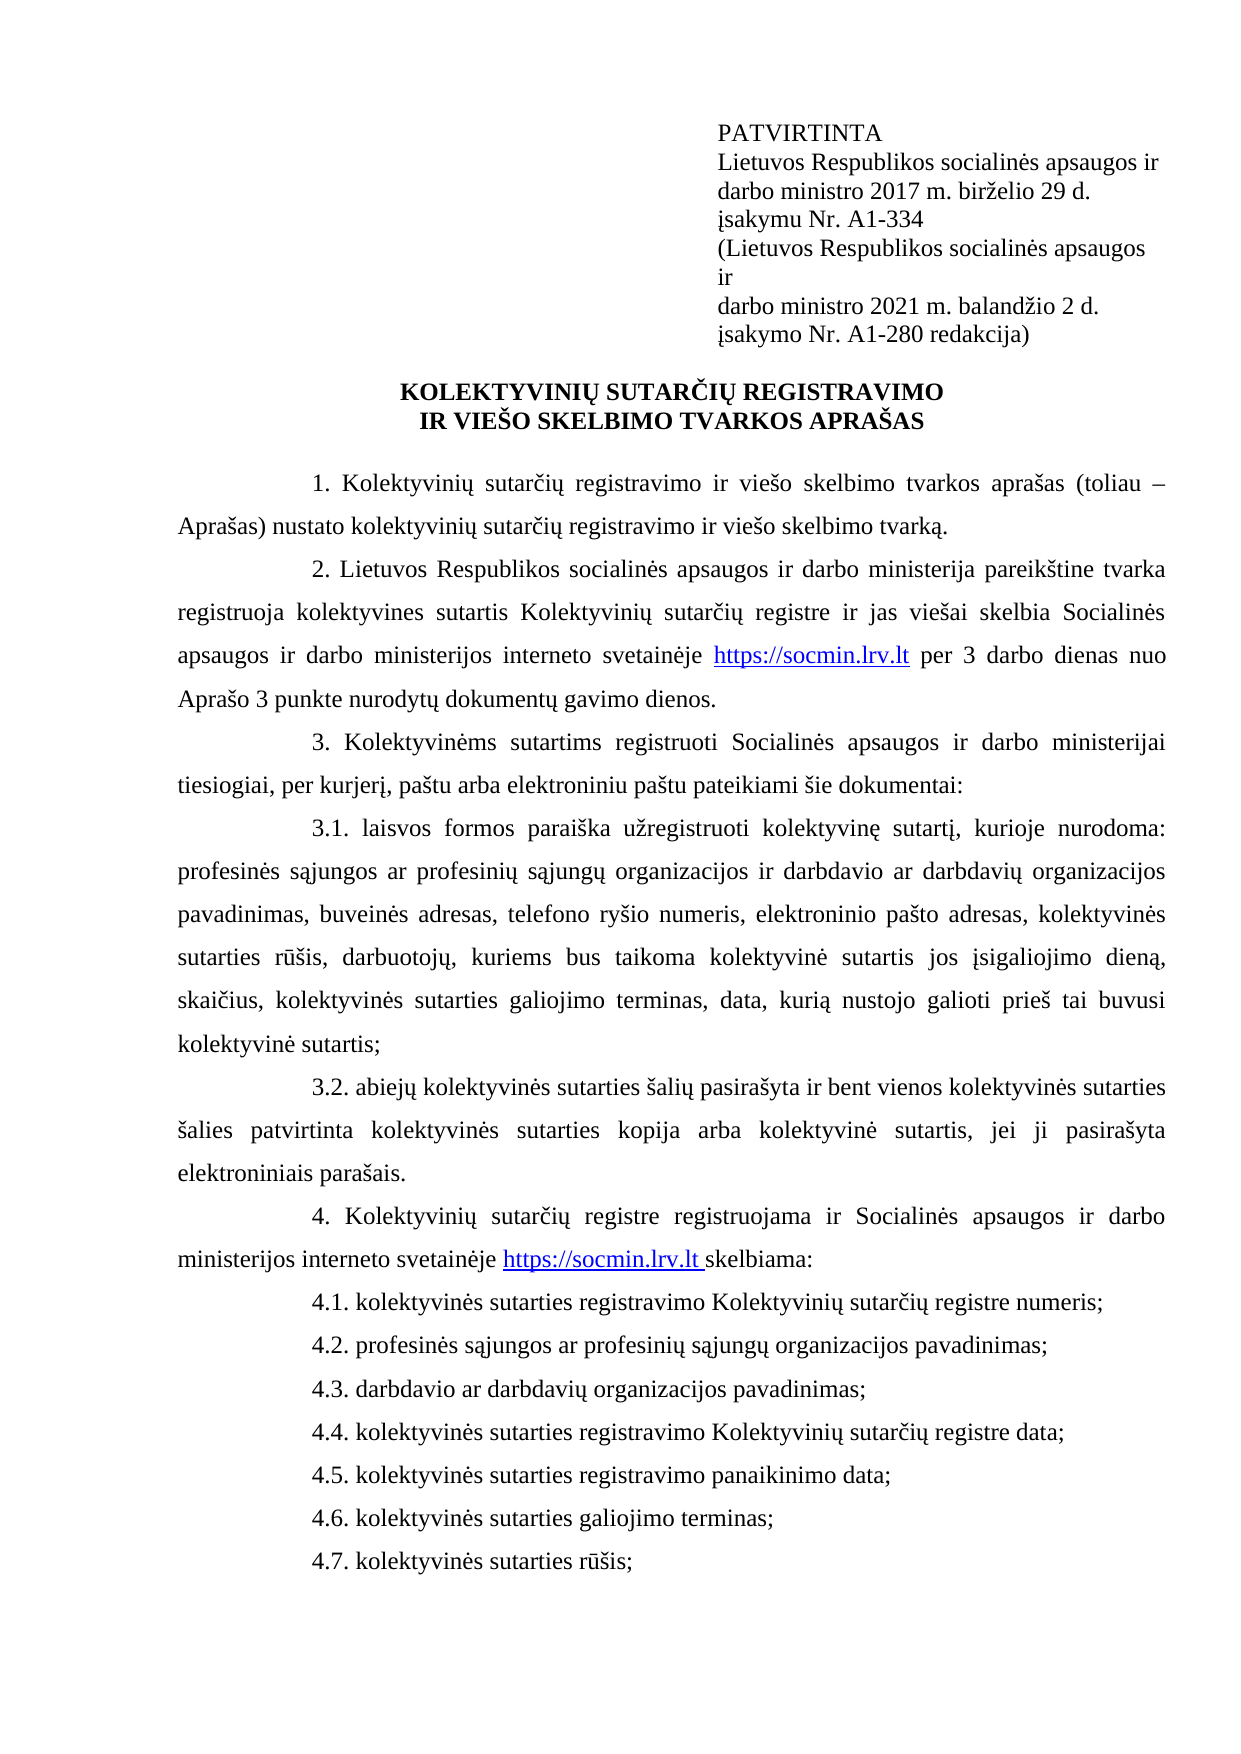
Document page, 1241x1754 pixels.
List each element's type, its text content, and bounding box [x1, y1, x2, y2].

text 2. Lietuvos Respublikos socialinės apsaugos ir darbo ministerija pareikštine tvarka registruoja kolektyvines sutartis Kolektyvinių sutarčių registre ir jas viešai skelbia Socialinės apsaugos ir darbo ministerijos interneto svetainėje https://socmin.lrv.lt per 3 darbo dienas nuo Aprašo 3 punkte nurodytų dokumentų gavimo dienos. [177, 554, 1167, 712]
text darbo ministro 2017 m. birželio 29 d. [582, 176, 1167, 204]
text 4.1. kolektyvinės sutarties registravimo Kolektyvinių sutarčių registre numeris; [177, 1287, 1167, 1316]
text 3. Kolektyvinėms sutartims registruoti Socialinės apsaugos ir darbo ministerijai tiesiogiai, per kurjerį, paštu arba elektroniniu paštu pateikiami šie dokumentai: [177, 727, 1167, 799]
text 4.3. darbdavio ar darbdavių organizacijos pavadinimas; [177, 1374, 1167, 1402]
text 4.6. kolektyvinės sutarties galiojimo terminas; [177, 1503, 1167, 1532]
text PATVIRTINTA [582, 118, 1167, 147]
text įsakymu Nr. A1-334 [582, 204, 1167, 233]
text įsakymo Nr. A1-280 redakcija) [717, 319, 1167, 348]
text 4.4. kolektyvinės sutarties registravimo Kolektyvinių sutarčių registre data; [177, 1417, 1167, 1446]
text (Lietuvos Respublikos socialinės apsaugos ir [717, 233, 1167, 291]
text 3.1. laisvos formos paraiška užregistruoti kolektyvinę sutartį, kurioje nurodoma: profesinės sąjungos ar profesinių sąjungų organizacijos ir darbdavio ar darbdavių organizacijos pavadinimas, buveinės adresas, telefono ryšio numeris, elektroninio pašto adresas, kolektyvinės sutarties rūšis, darbuotojų, kuriems bus taikoma kolektyvinė sutartis jos įsigaliojimo dieną, skaičius, kolektyvinės sutarties galiojimo terminas, data, kurią nustojo galioti prieš tai buvusi kolektyvinė sutartis; [177, 813, 1167, 1057]
text Lietuvos Respublikos socialinės apsaugos ir [582, 147, 1167, 176]
text 4. Kolektyvinių sutarčių registre registruojama ir Socialinės apsaugos ir darbo ministerijos interneto svetainėje https://socmin.lrv.lt skelbiama: [177, 1201, 1167, 1273]
text 1. Kolektyvinių sutarčių registravimo ir viešo skelbimo tvarkos aprašas (toliau – Aprašas) nustato kolektyvinių sutarčių registravimo ir viešo skelbimo tvarką. [177, 468, 1167, 540]
text IR VIEŠO SKELBIMO TVARKOS APRAŠAS [177, 406, 1167, 434]
text 4.7. kolektyvinės sutarties rūšis; [177, 1546, 1167, 1575]
text 4.2. profesinės sąjungos ar profesinių sąjungų organizacijos pavadinimas; [177, 1331, 1167, 1359]
text darbo ministro 2021 m. balandžio 2 d. [717, 291, 1167, 319]
text KOLEKTYVINIŲ SUTARČIŲ REGISTRAVIMO [177, 377, 1167, 406]
text 4.5. kolektyvinės sutarties registravimo panaikinimo data; [177, 1460, 1167, 1489]
text 3.2. abiejų kolektyvinės sutarties šalių pasirašyta ir bent vienos kolektyvinės sutarties šalies patvirtinta kolektyvinės sutarties kopija arba kolektyvinė sutartis, jei ji pasirašyta elektroniniais parašais. [177, 1072, 1167, 1187]
